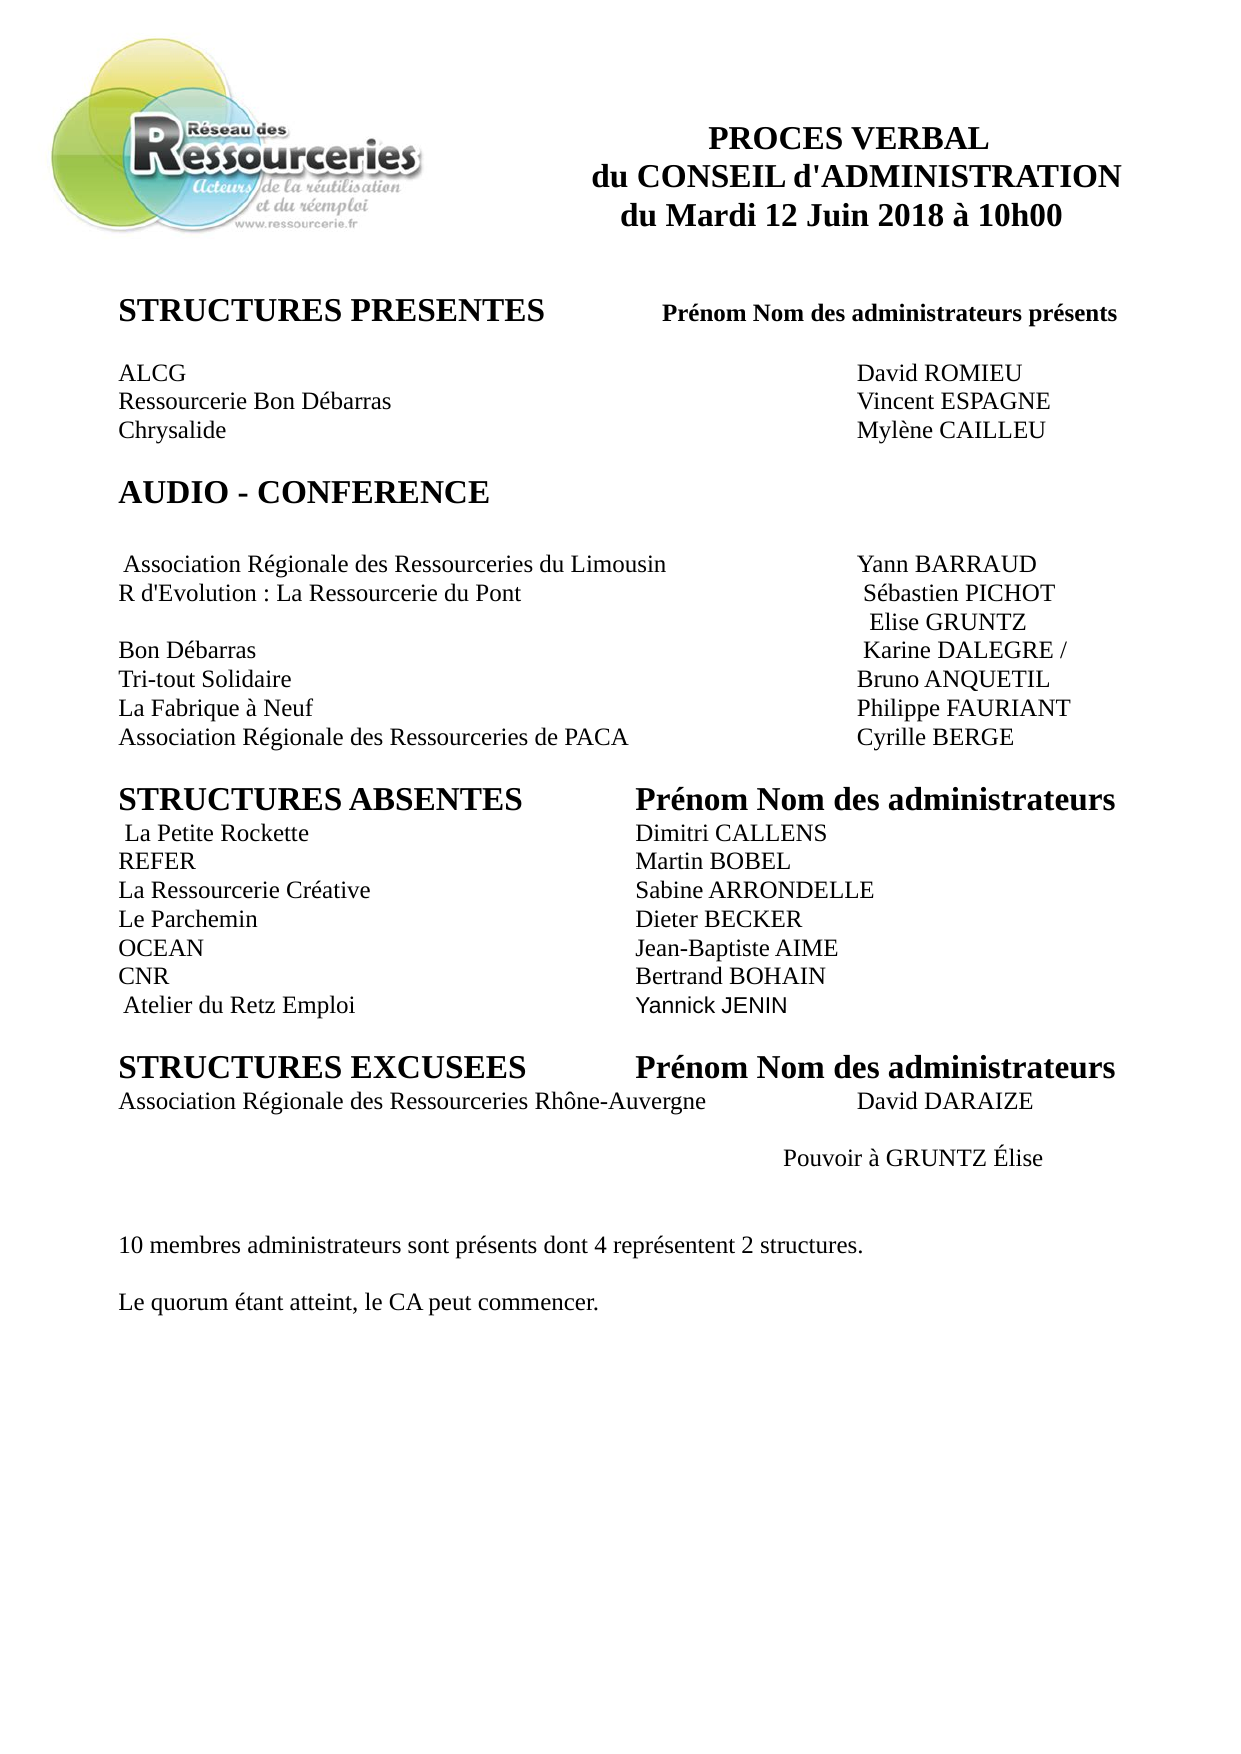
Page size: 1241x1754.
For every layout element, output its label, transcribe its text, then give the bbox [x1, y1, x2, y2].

text Ressourcerie Bon Débarras Vincent ESPAGNE [118, 386, 1122, 415]
text STRUCTURES PRESENTES Prénom Nom des administrateurs présents [118, 291, 1122, 329]
text Atelier du Retz Emploi Yannick JENIN [118, 990, 1122, 1019]
text R d'Evolution : La Ressourcerie du Pont Sébastien PICHOT [118, 578, 1122, 607]
text Pouvoir à GRUNTZ Élise [118, 1143, 1122, 1172]
text Association Régionale des Ressourceries Rhône-Auvergne David DARAIZE [118, 1086, 1122, 1115]
text Elise GRUNTZ [118, 607, 1122, 636]
text STRUCTURES ABSENTES Prénom Nom des administrateurs [118, 779, 1122, 818]
text La Petite Rockette Dimitri CALLENS [118, 818, 1122, 846]
text Association Régionale des Ressourceries du Limousin Yann BARRAUD [118, 549, 1122, 578]
text Le quorum étant atteint, le CA peut commencer. [118, 1287, 1122, 1316]
text 10 membres administrateurs sont présents dont 4 représentent 2 structures. [118, 1230, 1122, 1258]
text STRUCTURES EXCUSEES Prénom Nom des administrateurs [118, 1048, 1122, 1086]
text Tri-tout Solidaire Bruno ANQUETIL [118, 664, 1122, 693]
text PROCES VERBAL [634, 118, 1122, 156]
text Chrysalide Mylène CAILLEU [118, 415, 1122, 444]
text CNR Bertrand BOHAIN [118, 961, 1122, 990]
text du Mardi 12 Juin 2018 à 10h00 [487, 195, 1122, 233]
text La Ressourcerie Créative Sabine ARRONDELLE [118, 875, 1122, 904]
text AUDIO - CONFERENCE [118, 473, 1122, 511]
text Le Parchemin Dieter BECKER [118, 904, 1122, 933]
text Association Régionale des Ressourceries de PACA Cyrille BERGE [118, 722, 1122, 751]
text OCEAN Jean-Baptiste AIME [118, 933, 1122, 961]
text REFER Martin BOBEL [118, 846, 1122, 875]
text du CONSEIL d'ADMINISTRATION [444, 156, 1122, 195]
text La Fabrique à Neuf Philippe FAURIANT [118, 693, 1122, 722]
text ALCG David ROMIEU [118, 358, 1122, 386]
text Bon Débarras Karine DALEGRE / [118, 636, 1122, 664]
